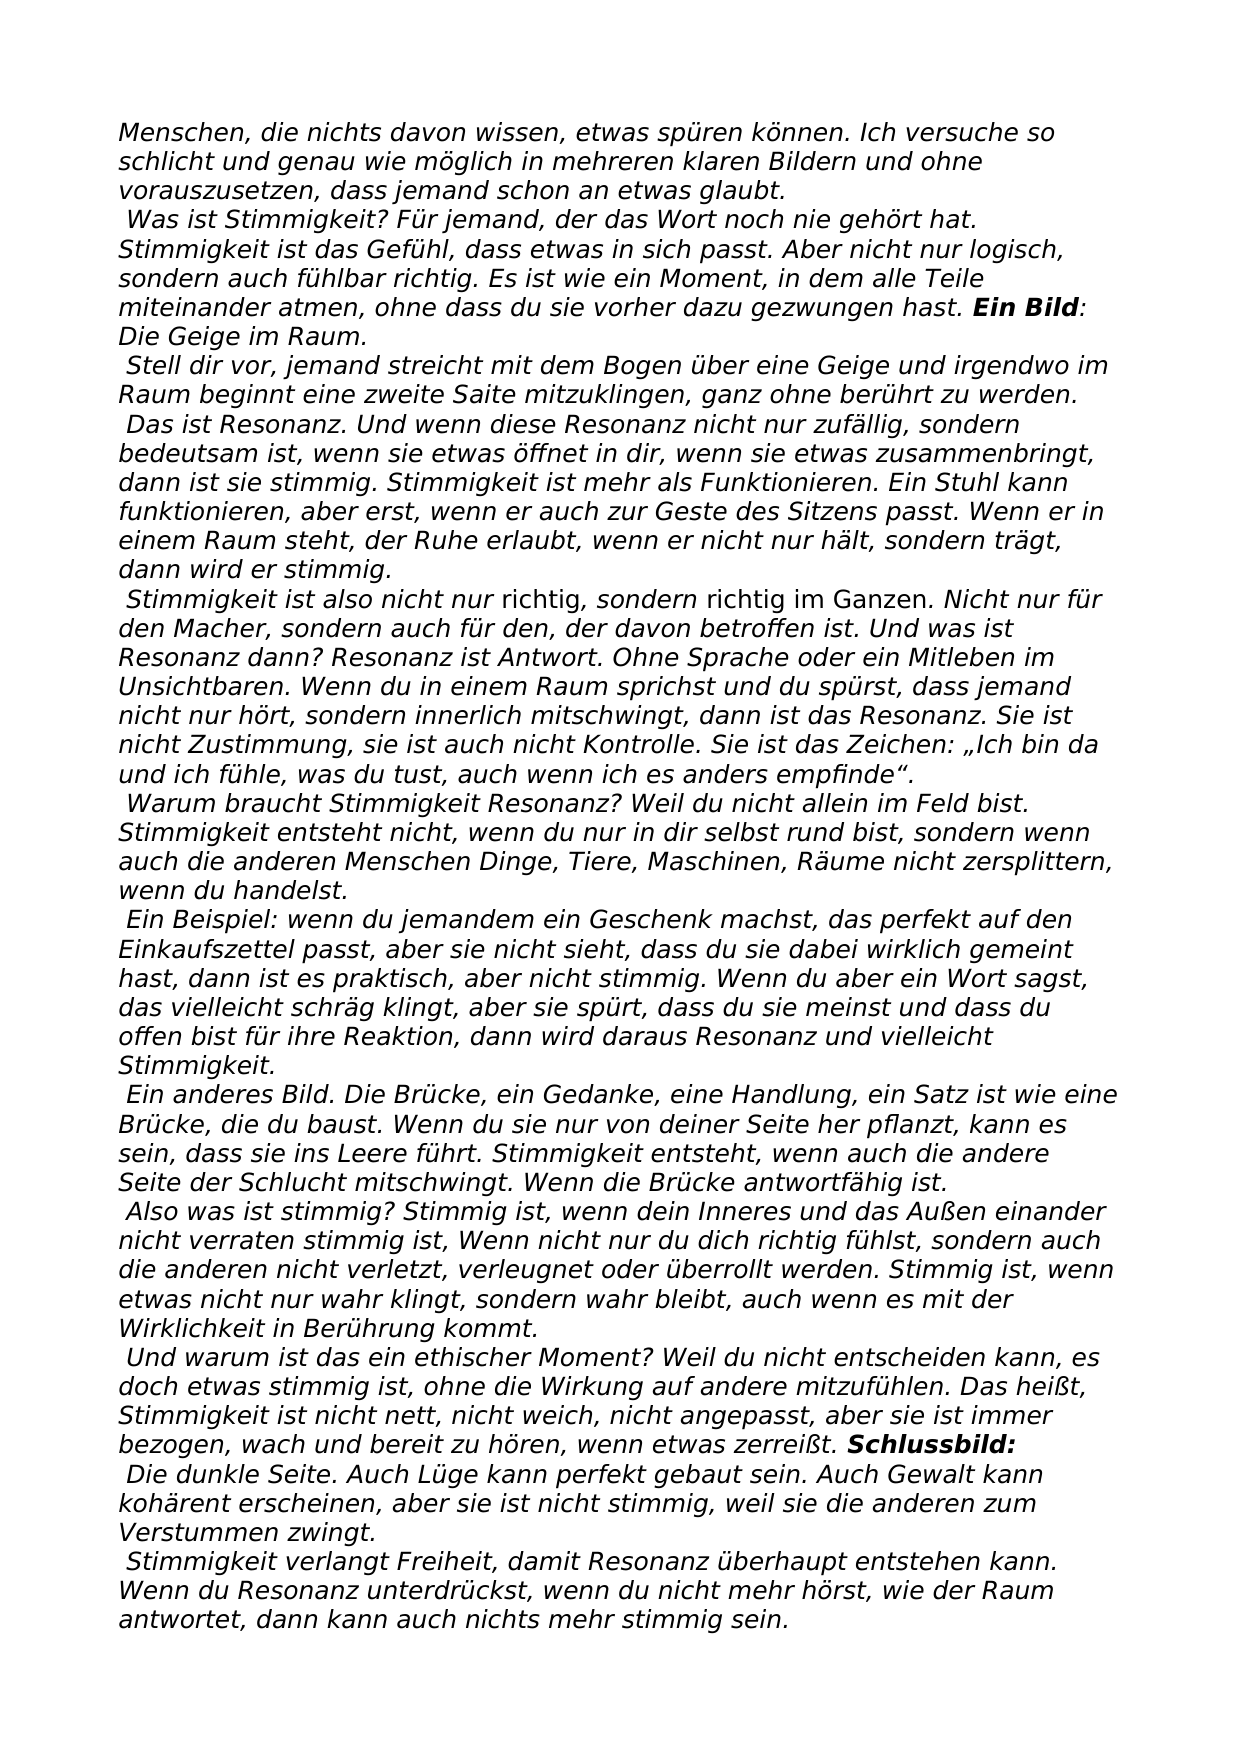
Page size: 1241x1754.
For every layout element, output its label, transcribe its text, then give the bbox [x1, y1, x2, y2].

text Menschen, die nichts davon wissen, etwas spüren können. Ich versuche so schlicht und genau wie möglich in mehreren klaren Bildern und ohne vorauszusetzen, dass jemand schon an etwas glaubt. Was ist Stimmigkeit? Für jemand, der das Wort noch nie gehört hat. Stimmigkeit ist das Gefühl, dass etwas in sich passt. Aber nicht nur logisch, sondern auch fühlbar richtig. Es ist wie ein Moment, in dem alle Teile miteinander atmen, ohne dass du sie vorher dazu gezwungen hast. Ein Bild: Die Geige im Raum. Stell dir vor, jemand streicht mit dem Bogen über eine Geige und irgendwo im Raum beginnt eine zweite Saite mitzuklingen, ganz ohne berührt zu werden. Das ist Resonanz. Und wenn diese Resonanz nicht nur zufällig, sondern bedeutsam ist, wenn sie etwas öffnet in dir, wenn sie etwas zusammenbringt, dann ist sie stimmig. Stimmigkeit ist mehr als Funktionieren. Ein Stuhl kann funktionieren, aber erst, wenn er auch zur Geste des Sitzens passt. Wenn er in einem Raum steht, der Ruhe erlaubt, wenn er nicht nur hält, sondern trägt, dann wird er stimmig. Stimmigkeit ist also nicht nur richtig, sondern richtig im Ganzen. Nicht nur für den Macher, sondern auch für den, der davon betroffen ist. Und was ist Resonanz dann? Resonanz ist Antwort. Ohne Sprache oder ein Mitleben im Unsichtbaren. Wenn du in einem Raum sprichst und du spürst, dass jemand nicht nur hört, sondern innerlich mitschwingt, dann ist das Resonanz. Sie ist nicht Zustimmung, sie ist auch nicht Kontrolle. Sie ist das Zeichen: „Ich bin da und ich fühle, was du tust, auch wenn ich es anders empfinde“. Warum braucht Stimmigkeit Resonanz? Weil du nicht allein im Feld bist. Stimmigkeit entsteht nicht, wenn du nur in dir selbst rund bist, sondern wenn auch die anderen Menschen Dinge, Tiere, Maschinen, Räume nicht zersplittern, wenn du handelst. Ein Beispiel: wenn du jemandem ein Geschenk machst, das perfekt auf den Einkaufszettel passt, aber sie nicht sieht, dass du sie dabei wirklich gemeint hast, dann ist es praktisch, aber nicht stimmig. Wenn du aber ein Wort sagst, das vielleicht schräg klingt, aber sie spürt, dass du sie meinst und dass du offen bist für ihre Reaktion, dann wird daraus Resonanz und vielleicht Stimmigkeit. Ein anderes Bild. Die Brücke, ein Gedanke, eine Handlung, ein Satz ist wie eine Brücke, die du baust. Wenn du sie nur von deiner Seite her pflanzt, kann es sein, dass sie ins Leere führt. Stimmigkeit entsteht, wenn auch die andere Seite der Schlucht mitschwingt. Wenn die Brücke antwortfähig ist. Also was ist stimmig? Stimmig ist, wenn dein Inneres und das Außen einander nicht verraten stimmig ist, Wenn nicht nur du dich richtig fühlst, sondern auch die anderen nicht verletzt, verleugnet oder überrollt werden. Stimmig ist, wenn etwas nicht nur wahr klingt, sondern wahr bleibt, auch wenn es mit der Wirklichkeit in Berührung kommt. Und warum ist das ein ethischer Moment? Weil du nicht entscheiden kann, es doch etwas stimmig ist, ohne die Wirkung auf andere mitzufühlen. Das heißt, Stimmigkeit ist nicht nett, nicht weich, nicht angepasst, aber sie ist immer bezogen, wach und bereit zu hören, wenn etwas zerreißt. Schlussbild: Die dunkle Seite. Auch Lüge kann perfekt gebaut sein. Auch Gewalt kann kohärent erscheinen, aber sie ist nicht stimmig, weil sie die anderen zum Verstummen zwingt. Stimmigkeit verlangt Freiheit, damit Resonanz überhaupt entstehen kann. Wenn du Resonanz unterdrückst, wenn du nicht mehr hörst, wie der Raum antwortet, dann kann auch nichts mehr stimmig sein. [118, 118, 1122, 1635]
